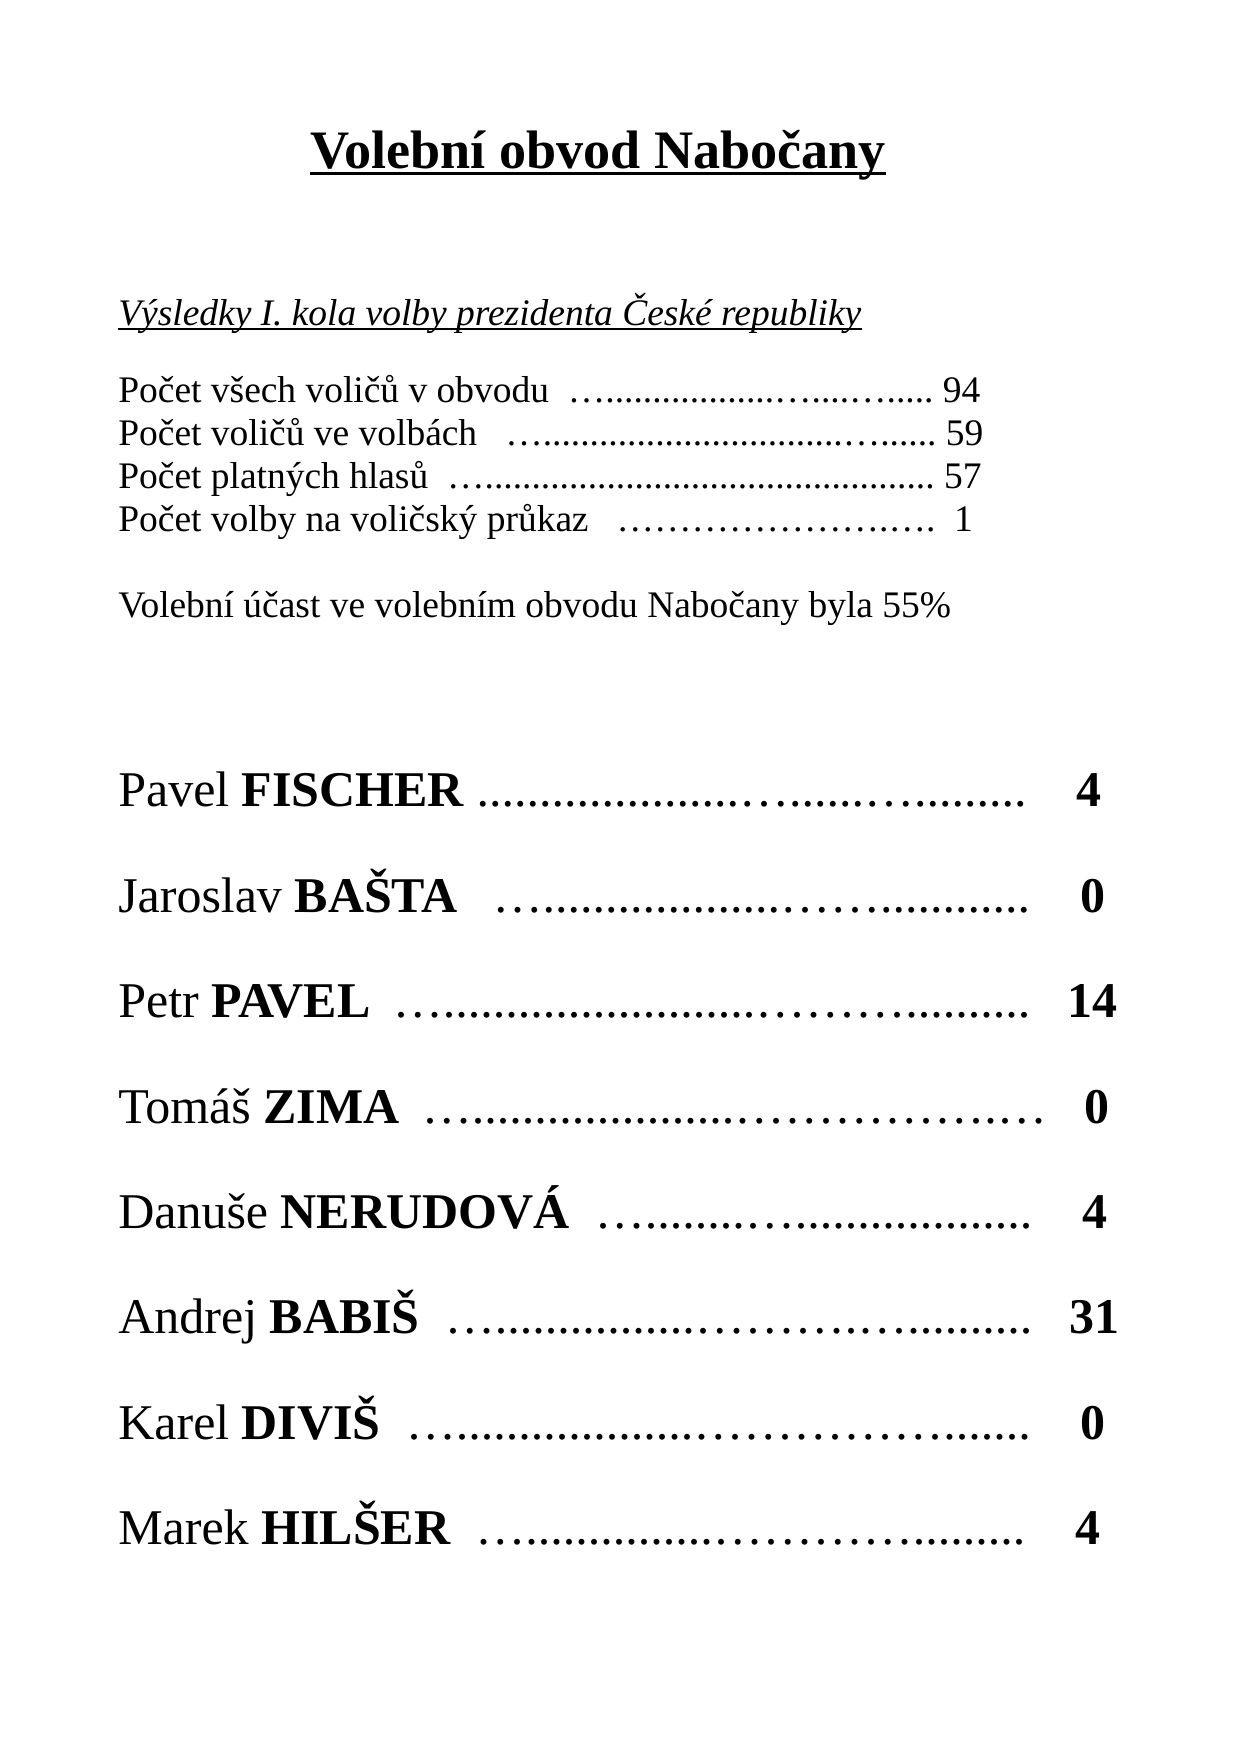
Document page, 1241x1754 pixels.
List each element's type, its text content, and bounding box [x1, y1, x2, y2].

text Počet volby na voličský průkaz ………………….…. 1 [118, 497, 1122, 540]
text Danuše NERUDOVÁ …........…................... 4 [118, 1182, 1122, 1239]
text Výsledky I. kola volby prezidenta České republiky [118, 291, 1122, 334]
text Volební obvod Nabočany [118, 118, 1122, 180]
text Volební účast ve volebním obvodu Nabočany byla 55% [118, 583, 1122, 626]
text Počet platných hlasů …................................................ 57 [118, 453, 1122, 497]
text Petr PAVEL ….........................……….......... 14 [118, 971, 1122, 1028]
text Počet všech voličů v obvodu …..................…....…..... 94 [118, 367, 1122, 410]
text Karel DIVIŠ …...................……………....... 0 [118, 1393, 1122, 1450]
text Tomáš ZIMA ….....................…………….… 0 [118, 1076, 1122, 1134]
text Marek HILŠER …...............…………......... 4 [118, 1498, 1122, 1556]
text Jaroslav BAŠTA …...................……............ 0 [118, 866, 1122, 923]
text Pavel FISCHER .....................…......…......... 4 [118, 760, 1122, 818]
text Andrej BABIŠ …................……….….......... 31 [118, 1287, 1122, 1345]
text Počet voličů ve volbách …................................…...... 59 [118, 410, 1122, 453]
